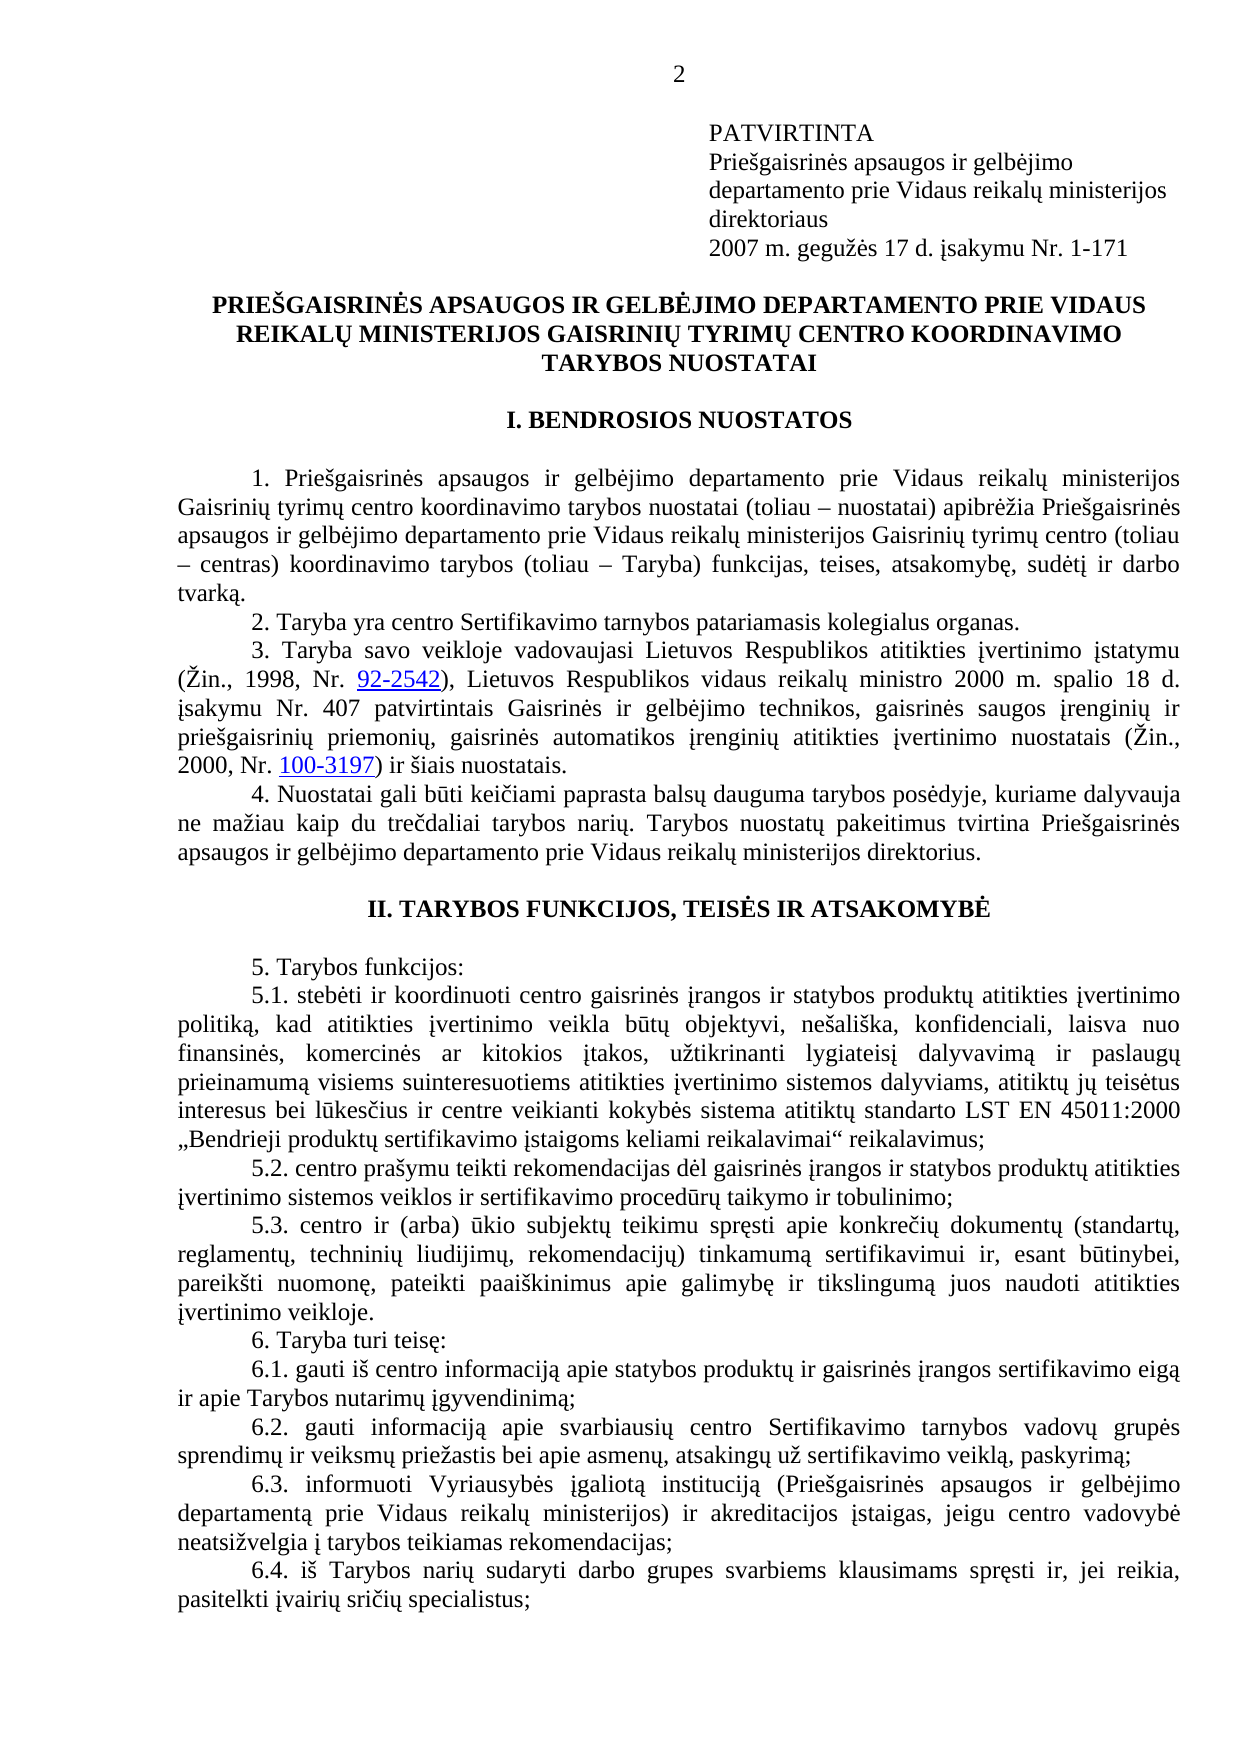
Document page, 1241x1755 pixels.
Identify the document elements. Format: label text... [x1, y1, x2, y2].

text 6. Taryba turi teisę: [177, 1326, 1181, 1354]
text II. TARYBOS FUNKCIJOS, TEISĖS IR ATSAKOMYBĖ [177, 894, 1181, 923]
text PRIEŠGAISRINĖS APSAUGOS IR GELBĖJIMO DEPARTAMENTO PRIE VIDAUS REIKALŲ MINISTERIJOS GAISRINIŲ TYRIMŲ CENTRO KOORDINAVIMO TARYBOS NUOSTATAI [177, 291, 1181, 377]
text 6.2. gauti informaciją apie svarbiausių centro Sertifikavimo tarnybos vadovų grupės sprendimų ir veiksmų priežastis bei apie asmenų, atsakingų už sertifikavimo veiklą, paskyrimą; [177, 1412, 1181, 1469]
text 5.1. stebėti ir koordinuoti centro gaisrinės įrangos ir statybos produktų atitikties įvertinimo politiką, kad atitikties įvertinimo veikla būtų objektyvi, nešališka, konfidenciali, laisva nuo finansinės, komercinės ar kitokios įtakos, užtikrinanti lygiateisį dalyvavimą ir paslaugų prieinamumą visiems suinteresuotiems atitikties įvertinimo sistemos dalyviams, atitiktų jų teisėtus interesus bei lūkesčius ir centre veikianti kokybės sistema atitiktų standarto LST EN 45011:2000 „Bendrieji produktų sertifikavimo įstaigoms keliami reikalavimai“ reikalavimus; [177, 981, 1181, 1153]
text 6.3. informuoti Vyriausybės įgaliotą instituciją (Priešgaisrinės apsaugos ir gelbėjimo departamentą prie Vidaus reikalų ministerijos) ir akreditacijos įstaigas, jeigu centro vadovybė neatsižvelgia į tarybos teikiamas rekomendacijas; [177, 1469, 1181, 1556]
text departamento prie Vidaus reikalų ministerijos [177, 176, 1181, 204]
text direktoriaus [177, 204, 1181, 233]
text 4. Nuostatai gali būti keičiami paprasta balsų dauguma tarybos posėdyje, kuriame dalyvauja ne mažiau kaip du trečdaliai tarybos narių. Tarybos nuostatų pakeitimus tvirtina Priešgaisrinės apsaugos ir gelbėjimo departamento prie Vidaus reikalų ministerijos direktorius. [177, 779, 1181, 866]
text PATVIRTINTA [177, 118, 1181, 147]
text 5.2. centro prašymu teikti rekomendacijas dėl gaisrinės įrangos ir statybos produktų atitikties įvertinimo sistemos veiklos ir sertifikavimo procedūrų taikymo ir tobulinimo; [177, 1153, 1181, 1211]
text 5. Tarybos funkcijos: [177, 952, 1181, 981]
text 3. Taryba savo veikloje vadovaujasi Lietuvos Respublikos atitikties įvertinimo įstatymu (Žin., 1998, Nr. 92-2542), Lietuvos Respublikos vidaus reikalų ministro 2000 m. spalio 18 d. įsakymu Nr. 407 patvirtintais Gaisrinės ir gelbėjimo technikos, gaisrinės saugos įrenginių ir priešgaisrinių priemonių, gaisrinės automatikos įrenginių atitikties įvertinimo nuostatais (Žin., 2000, Nr. 100-3197) ir šiais nuostatais. [177, 636, 1181, 779]
text Priešgaisrinės apsaugos ir gelbėjimo [177, 147, 1181, 176]
text 2007 m. gegužės 17 d. įsakymu Nr. 1-171 [177, 233, 1181, 262]
text 6.4. iš Tarybos narių sudaryti darbo grupes svarbiems klausimams spręsti ir, jei reikia, pasitelkti įvairių sričių specialistus; [177, 1556, 1181, 1613]
text 6.1. gauti iš centro informaciją apie statybos produktų ir gaisrinės įrangos sertifikavimo eigą ir apie Tarybos nutarimų įgyvendinimą; [177, 1354, 1181, 1412]
text 2. Taryba yra centro Sertifikavimo tarnybos patariamasis kolegialus organas. [177, 607, 1181, 636]
text I. BENDROSIOS NUOSTATOS [177, 406, 1181, 434]
text 5.3. centro ir (arba) ūkio subjektų teikimu spręsti apie konkrečių dokumentų (standartų, reglamentų, techninių liudijimų, rekomendacijų) tinkamumą sertifikavimui ir, esant būtinybei, pareikšti nuomonę, pateikti paaiškinimus apie galimybę ir tikslingumą juos naudoti atitikties įvertinimo veikloje. [177, 1211, 1181, 1326]
text 1. Priešgaisrinės apsaugos ir gelbėjimo departamento prie Vidaus reikalų ministerijos Gaisrinių tyrimų centro koordinavimo tarybos nuostatai (toliau – nuostatai) apibrėžia Priešgaisrinės apsaugos ir gelbėjimo departamento prie Vidaus reikalų ministerijos Gaisrinių tyrimų centro (toliau – centras) koordinavimo tarybos (toliau – Taryba) funkcijas, teises, atsakomybę, sudėtį ir darbo tvarką. [177, 463, 1181, 607]
